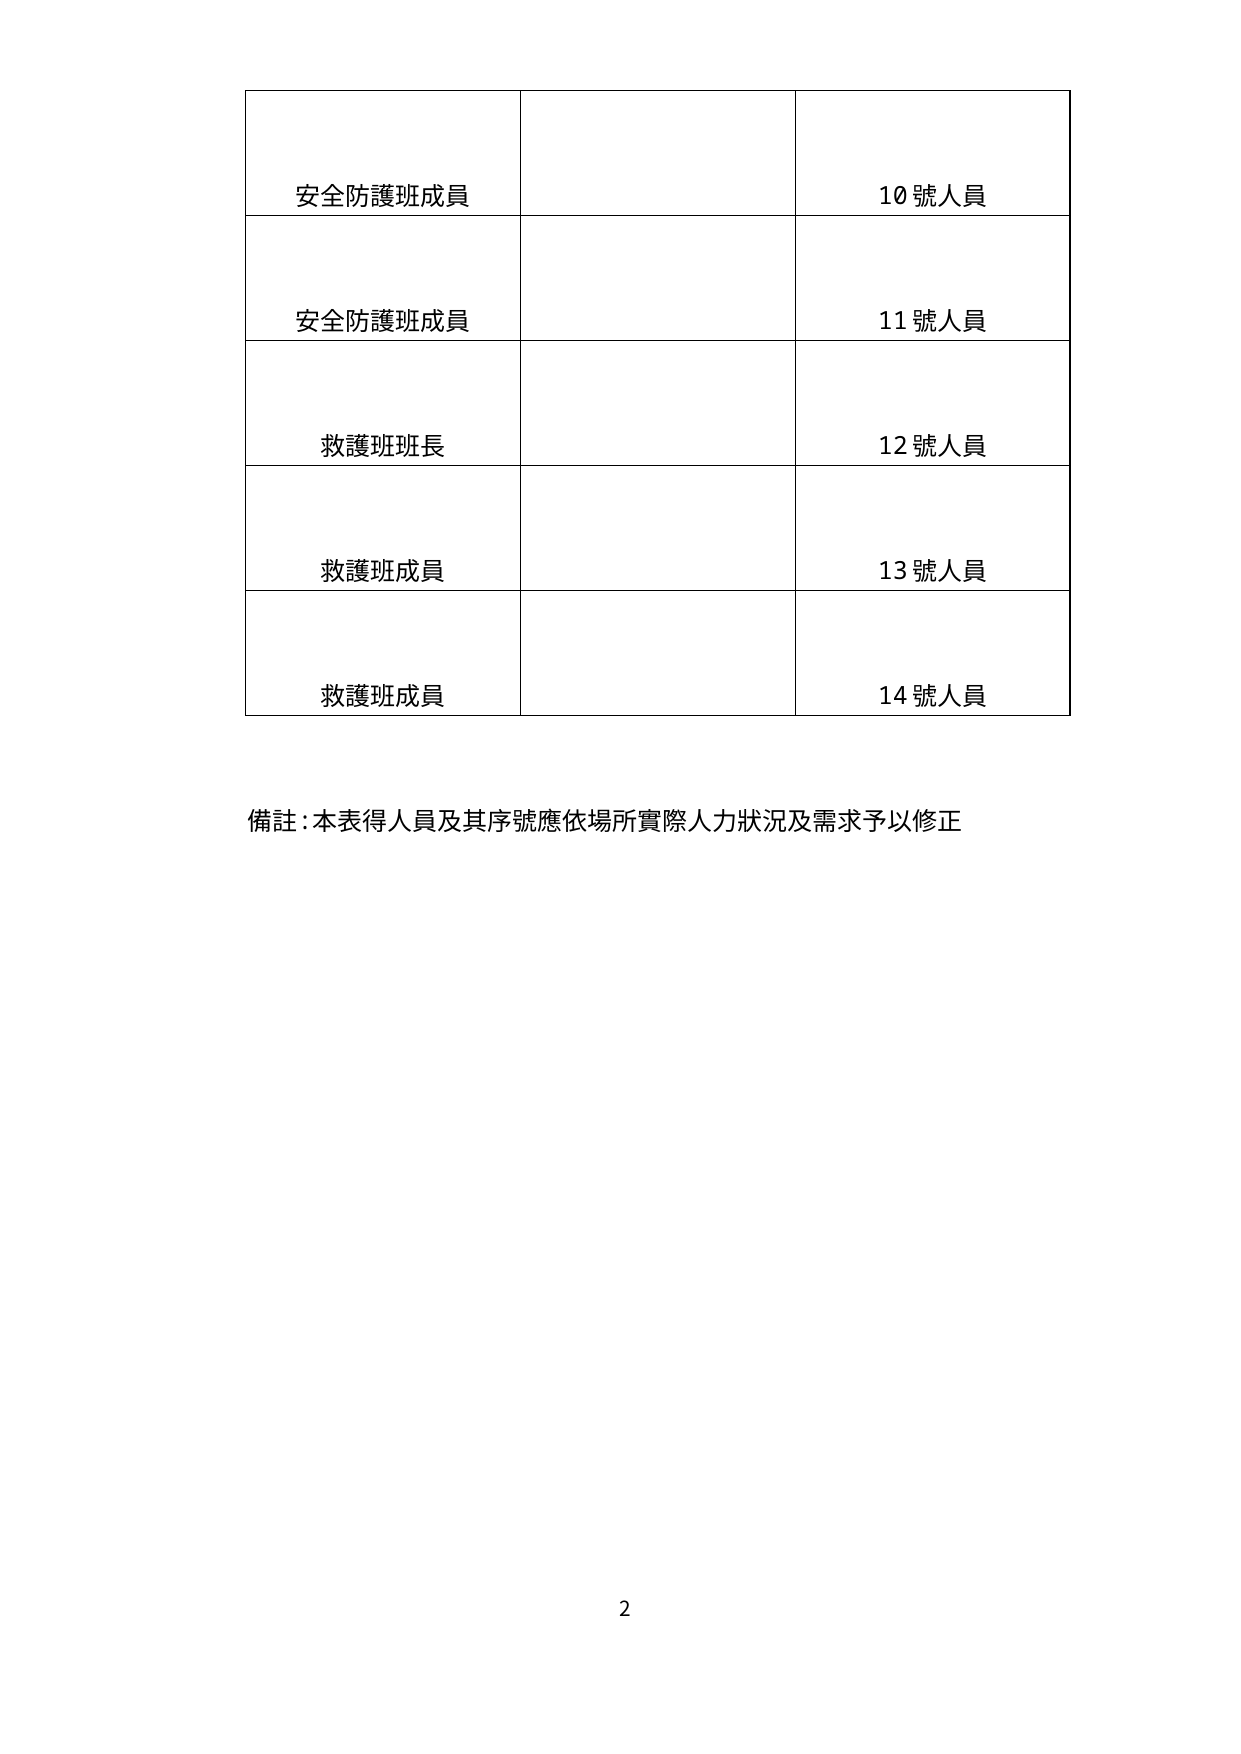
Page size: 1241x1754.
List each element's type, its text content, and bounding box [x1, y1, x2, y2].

table_cell [521, 91, 795, 215]
table_cell 救護班成員 [246, 591, 520, 715]
table_cell 14號人員 [796, 591, 1069, 715]
table_cell [521, 216, 795, 340]
table_cell [521, 341, 795, 465]
table_cell [521, 591, 795, 715]
table_cell 安全防護班成員 [246, 91, 520, 215]
table_cell 救護班班長 [246, 341, 520, 465]
table_cell 10號人員 [796, 91, 1069, 215]
table_cell 安全防護班成員 [246, 216, 520, 340]
text 備註:本表得人員及其序號應依場所實際人力狀況及需求予以修正 [187, 778, 1063, 840]
table_cell 救護班成員 [246, 466, 520, 590]
table_cell 11號人員 [796, 216, 1069, 340]
table_cell [521, 466, 795, 590]
table_cell 12號人員 [796, 341, 1069, 465]
table_cell 13號人員 [796, 466, 1069, 590]
